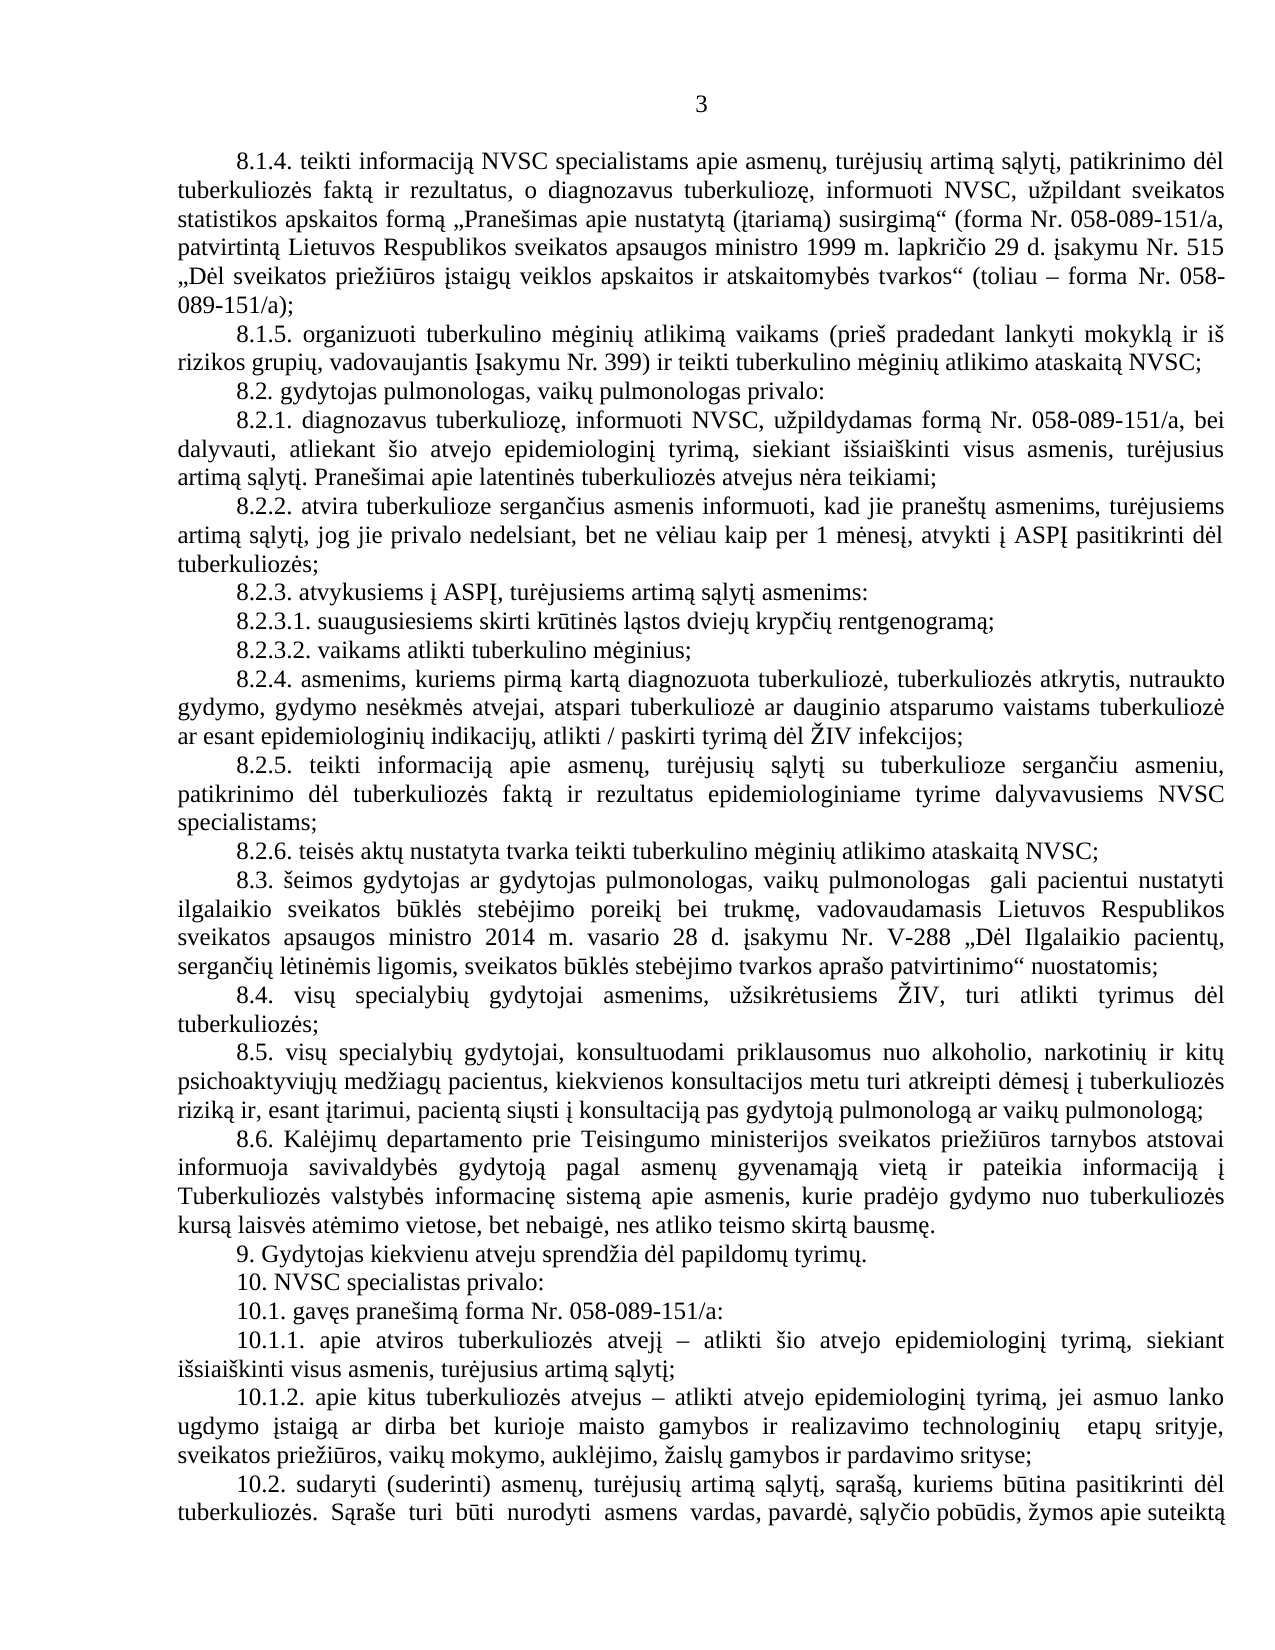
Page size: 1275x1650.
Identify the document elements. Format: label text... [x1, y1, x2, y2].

text 8.3. šeimos gydytojas ar gydytojas pulmonologas, vaikų pulmonologas gali pacientui nustatyti ilgalaikio sveikatos būklės stebėjimo poreikį bei trukmę, vadovaudamasis Lietuvos Respublikos sveikatos apsaugos ministro 2014 m. vasario 28 d. įsakymu Nr. V-288 „Dėl Ilgalaikio pacientų, sergančių lėtinėmis ligomis, sveikatos būklės stebėjimo tvarkos aprašo patvirtinimo“ nuostatomis; [177, 865, 1226, 980]
text 8.4. visų specialybių gydytojai asmenims, užsikrėtusiems ŽIV, turi atlikti tyrimus dėl tuberkuliozės; [177, 980, 1226, 1037]
text 10.1.1. apie atviros tuberkuliozės atvejį – atlikti šio atvejo epidemiologinį tyrimą, siekiant išsiaiškinti visus asmenis, turėjusius artimą sąlytį; [177, 1325, 1226, 1382]
text 8.2.4. asmenims, kuriems pirmą kartą diagnozuota tuberkuliozė, tuberkuliozės atkrytis, nutraukto gydymo, gydymo nesėkmės atvejai, atspari tuberkuliozė ar dauginio atsparumo vaistams tuberkuliozė ar esant epidemiologinių indikacijų, atlikti / paskirti tyrimą dėl ŽIV infekcijos; [177, 664, 1226, 750]
text 3 [177, 89, 1226, 117]
text 10.1. gavęs pranešimą forma Nr. 058-089-151/a: [177, 1296, 1226, 1325]
text 10.1.2. apie kitus tuberkuliozės atvejus – atlikti atvejo epidemiologinį tyrimą, jei asmuo lanko ugdymo įstaigą ar dirba bet kurioje maisto gamybos ir realizavimo technologinių etapų srityje, sveikatos priežiūros, vaikų mokymo, auklėjimo, žaislų gamybos ir pardavimo srityse; [177, 1382, 1226, 1469]
text 8.2.3.1. suaugusiesiems skirti krūtinės ląstos dviejų krypčių rentgenogramą; [177, 606, 1226, 635]
text 8.2.5. teikti informaciją apie asmenų, turėjusių sąlytį su tuberkulioze sergančiu asmeniu, patikrinimo dėl tuberkuliozės faktą ir rezultatus epidemiologiniame tyrime dalyvavusiems NVSC specialistams; [177, 750, 1226, 836]
text 8.2.1. diagnozavus tuberkuliozę, informuoti NVSC, užpildydamas formą Nr. 058-089-151/a, bei dalyvauti, atliekant šio atvejo epidemiologinį tyrimą, siekiant išsiaiškinti visus asmenis, turėjusius artimą sąlytį. Pranešimai apie latentinės tuberkuliozės atvejus nėra teikiami; [177, 405, 1226, 491]
text 8.2.3. atvykusiems į ASPĮ, turėjusiems artimą sąlytį asmenims: [177, 577, 1226, 606]
text 8.2.6. teisės aktų nustatyta tvarka teikti tuberkulino mėginių atlikimo ataskaitą NVSC; [177, 836, 1226, 865]
text 8.1.4. teikti informaciją NVSC specialistams apie asmenų, turėjusių artimą sąlytį, patikrinimo dėl tuberkuliozės faktą ir rezultatus, o diagnozavus tuberkuliozę, informuoti NVSC, užpildant sveikatos statistikos apskaitos formą „Pranešimas apie nustatytą (įtariamą) susirgimą“ (forma Nr. 058-089-151/a, patvirtintą Lietuvos Respublikos sveikatos apsaugos ministro 1999 m. lapkričio 29 d. įsakymu Nr. 515 „Dėl sveikatos priežiūros įstaigų veiklos apskaitos ir atskaitomybės tvarkos“ (toliau – forma Nr. 058-089-151/a); [177, 146, 1226, 319]
text 8.6. Kalėjimų departamento prie Teisingumo ministerijos sveikatos priežiūros tarnybos atstovai informuoja savivaldybės gydytoją pagal asmenų gyvenamąją vietą ir pateikia informaciją į Tuberkuliozės valstybės informacinę sistemą apie asmenis, kurie pradėjo gydymo nuo tuberkuliozės kursą laisvės atėmimo vietose, bet nebaigė, nes atliko teismo skirtą bausmę. [177, 1124, 1226, 1239]
text 8.2.3.2. vaikams atlikti tuberkulino mėginius; [177, 635, 1226, 664]
text 8.2.2. atvira tuberkulioze sergančius asmenis informuoti, kad jie praneštų asmenims, turėjusiems artimą sąlytį, jog jie privalo nedelsiant, bet ne vėliau kaip per 1 mėnesį, atvykti į ASPĮ pasitikrinti dėl tuberkuliozės; [177, 491, 1226, 577]
text 8.5. visų specialybių gydytojai, konsultuodami priklausomus nuo alkoholio, narkotinių ir kitų psichoaktyviųjų medžiagų pacientus, kiekvienos konsultacijos metu turi atkreipti dėmesį į tuberkuliozės riziką ir, esant įtarimui, pacientą siųsti į konsultaciją pas gydytoją pulmonologą ar vaikų pulmonologą; [177, 1037, 1226, 1124]
text 9. Gydytojas kiekvienu atveju sprendžia dėl papildomų tyrimų. [177, 1239, 1226, 1267]
text 8.1.5. organizuoti tuberkulino mėginių atlikimą vaikams (prieš pradedant lankyti mokyklą ir iš rizikos grupių, vadovaujantis Įsakymu Nr. 399) ir teikti tuberkulino mėginių atlikimo ataskaitą NVSC; [177, 319, 1226, 376]
text 10.2. sudaryti (suderinti) asmenų, turėjusių artimą sąlytį, sąrašą, kuriems būtina pasitikrinti dėl tuberkuliozės. Sąraše turi būti nurodyti asmens vardas, pavardė, sąlyčio pobūdis, žymos apie suteiktą [177, 1469, 1226, 1526]
text 10. NVSC specialistas privalo: [177, 1267, 1226, 1296]
text 8.2. gydytojas pulmonologas, vaikų pulmonologas privalo: [177, 376, 1226, 405]
